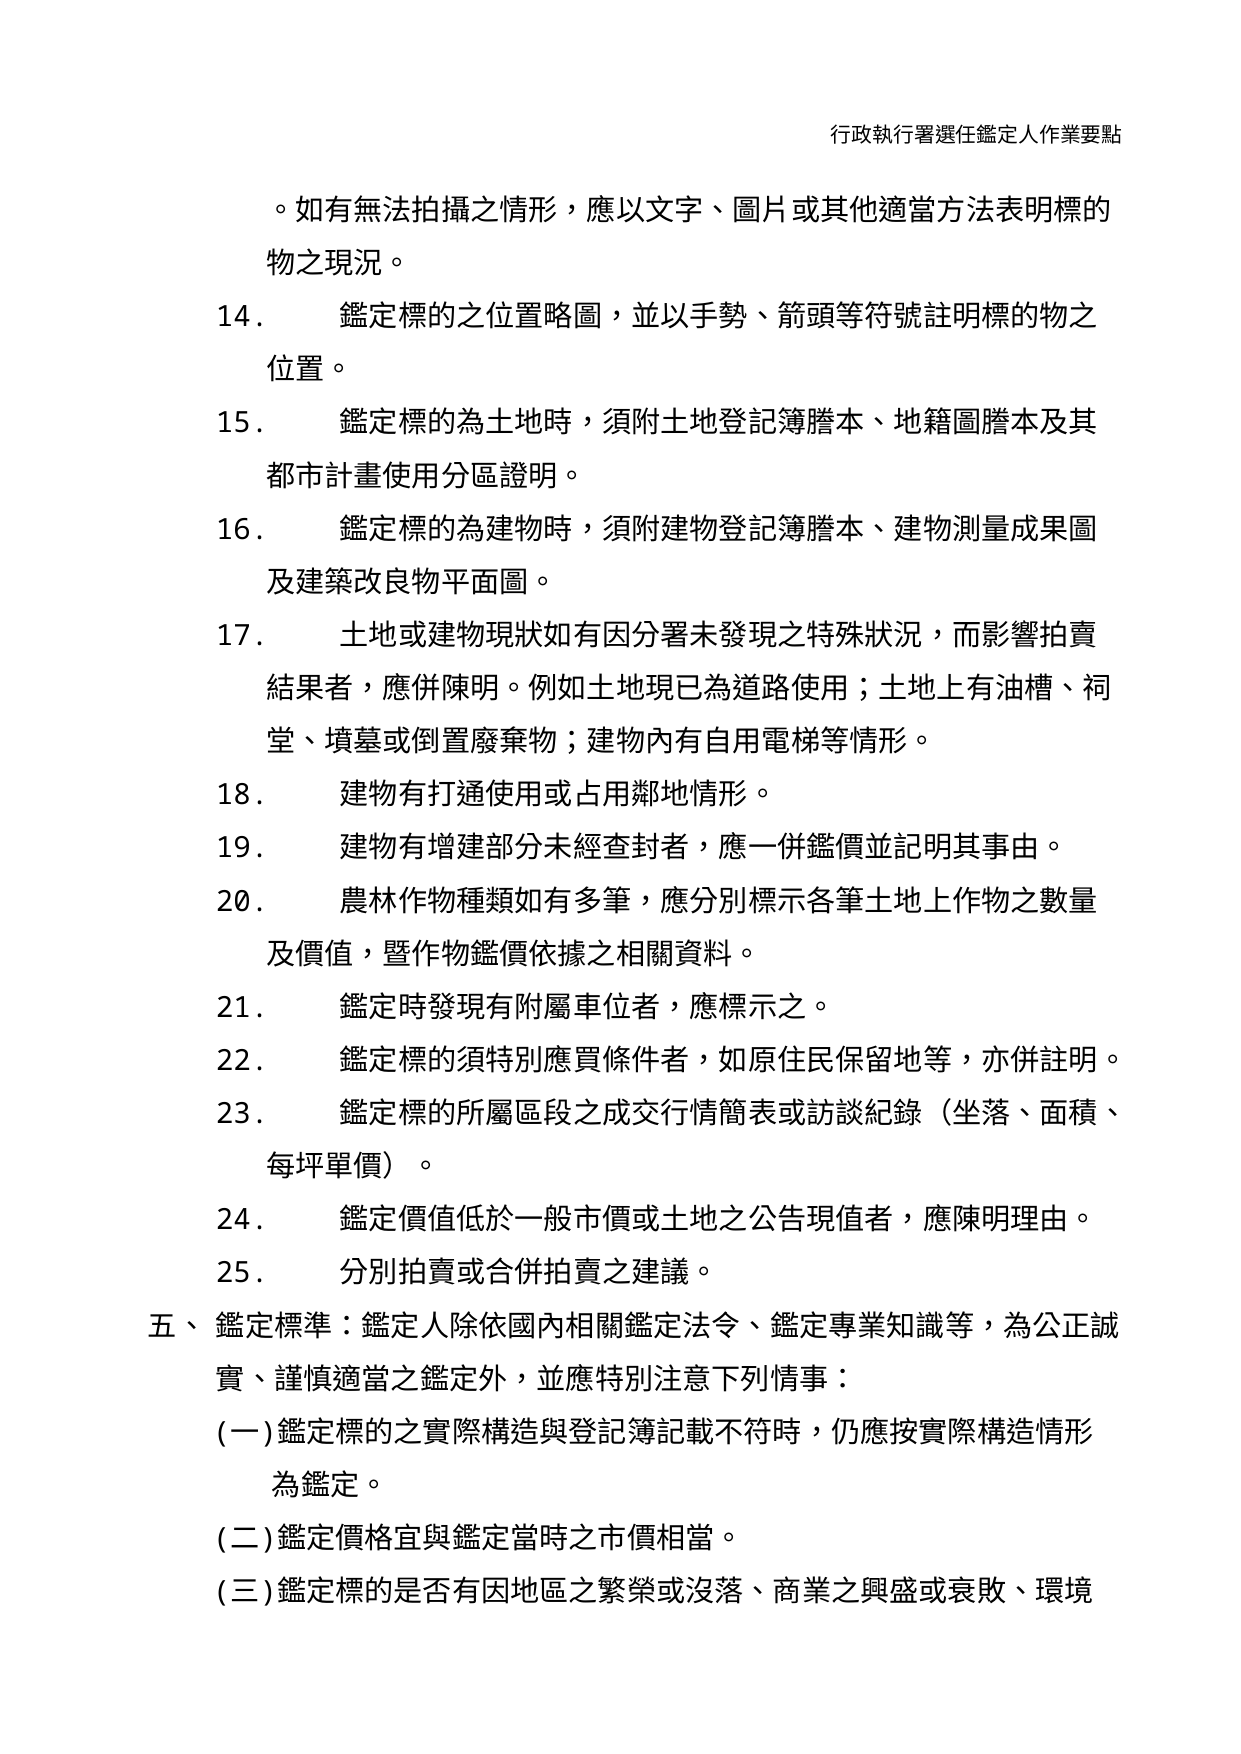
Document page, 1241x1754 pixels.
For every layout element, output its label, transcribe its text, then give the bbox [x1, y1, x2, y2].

list 鑑定標的所屬區段之成交行情簡表或訪談紀錄（坐落、面積、每坪單價）。 [216, 1081, 1122, 1187]
list 鑑定時發現有附屬車位者，應標示之。 [216, 975, 1122, 1028]
list 鑑定標的之實際構造與登記簿記載不符時，仍應按實際構造情形為鑑定。 [213, 1400, 1122, 1506]
list 。如有無法拍攝之情形，應以文字、圖片或其他適當方法表明標的物之現況。 [216, 178, 1122, 284]
list 建物有增建部分未經查封者，應一併鑑價並記明其事由。 [216, 815, 1122, 868]
list 土地或建物現狀如有因分署未發現之特殊狀況，而影響拍賣結果者，應併陳明。例如土地現已為道路使用；土地上有油槽、祠堂、墳墓或倒置廢棄物；建物內有自用電梯等情形。 [216, 603, 1122, 762]
list 鑑定標準：鑑定人除依國內相關鑑定法令、鑑定專業知識等，為公正誠實、謹慎適當之鑑定外，並應特別注意下列情事： [148, 1293, 1122, 1400]
list 鑑定標的須特別應買條件者，如原住民保留地等，亦併註明。 [216, 1028, 1122, 1081]
list 建物有打通使用或占用鄰地情形。 [216, 762, 1122, 815]
list 鑑定價格宜與鑑定當時之市價相當。 [213, 1506, 1122, 1559]
list 鑑定價值低於一般市價或土地之公告現值者，應陳明理由。 [216, 1187, 1122, 1240]
list 分別拍賣或合併拍賣之建議。 [216, 1240, 1122, 1293]
list 鑑定標的為土地時，須附土地登記簿謄本、地籍圖謄本及其都市計畫使用分區證明。 [216, 390, 1122, 497]
list 鑑定標的是否有因地區之繁榮或沒落、商業之興盛或衰敗、環境 [213, 1559, 1122, 1612]
list 農林作物種類如有多筆，應分別標示各筆土地上作物之數量及價值，暨作物鑑價依據之相關資料。 [216, 868, 1122, 975]
list 鑑定標的之位置略圖，並以手勢、箭頭等符號註明標的物之位置。 [216, 284, 1122, 390]
list 鑑定標的為建物時，須附建物登記簿謄本、建物測量成果圖及建築改良物平面圖。 [216, 497, 1122, 603]
